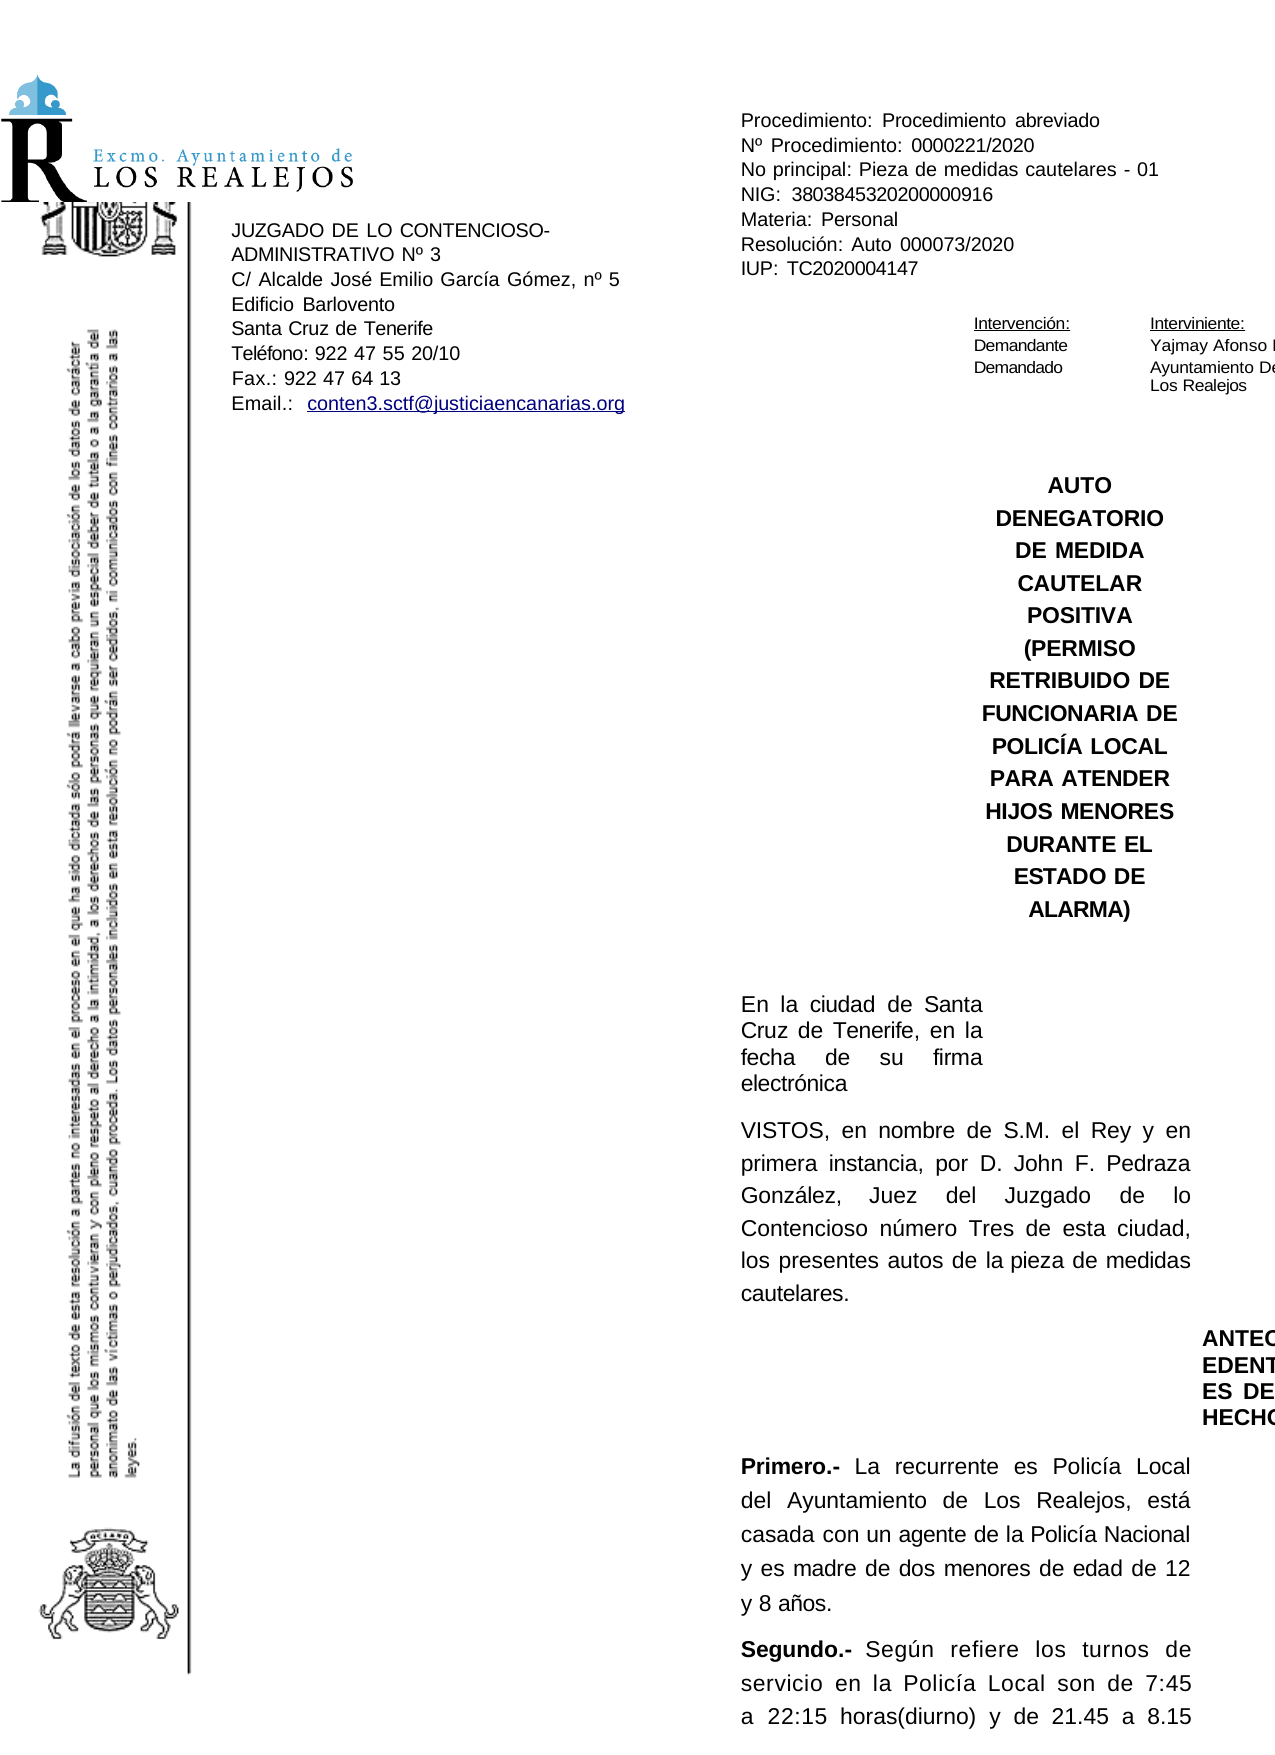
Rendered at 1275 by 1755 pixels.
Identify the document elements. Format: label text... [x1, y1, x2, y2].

text JUZGADO DE LO CONTENCIOSO- ADMINISTRATIVO Nº 3 [231, 218, 551, 266]
text No principal: Pieza de medidas cautelares - 01 NIG: 3803845320200000916 [741, 158, 1163, 206]
text Primero.- La recurrente es Policía Local del Ayuntamiento de Los Realejos, está casada con un agente de la Policía Nacional y es madre de dos menores de edad de 12 y 8 años. [741, 1453, 1191, 1616]
text Email.: conten3.sctf@justiciaencanarias.org [231, 391, 630, 414]
table_cell Demandado [969, 357, 1110, 406]
text En la ciudad de Santa Cruz de Tenerife, en la fecha de su firma electrónica [741, 991, 982, 1096]
table_header Intervención: [969, 305, 1110, 335]
subtitle AUTO DENEGATORIO DE MEDIDA CAUTELAR POSITIVA (PERMISO RETRIBUIDO DE FUNCIONARIA DE POLICÍA LOCAL PARA ATENDER HIJOS MENORES DURANTE EL ESTADO DE ALARMA) [981, 472, 1178, 922]
text Fax.: 922 47 64 13 [199, 367, 630, 389]
text Procedimiento: Procedimiento abreviado Nº Procedimiento: 0000221/2020 [741, 109, 1103, 156]
table_cell Yajmay Afonso Izquierdo [1110, 335, 1275, 357]
text Segundo.- Según refiere los turnos de servicio en la Policía Local son de 7:45 a 22:15 horas(diurno) y de 21.45 a 8.15 [741, 1636, 1191, 1729]
table_header Interviniente: [1110, 305, 1275, 335]
text Santa Cruz de Tenerife Teléfono: 922 47 55 20/10 [231, 317, 461, 364]
text Materia: Personal [741, 208, 1204, 230]
text Resolución: Auto 000073/2020 IUP: TC2020004147 [741, 232, 1017, 280]
table_cell Ayuntamiento De Los Realejos [1110, 357, 1275, 406]
subtitle ANTECEDENTES DE HECHO [1202, 1325, 1275, 1431]
text VISTOS, en nombre de S.M. el Rey y en primera instancia, por D. John F. Pedraza González, Juez del Juzgado de lo Contencioso número Tres de esta ciudad, los presentes autos de la pieza de medidas cautelares. [741, 1117, 1191, 1306]
text C/ Alcalde José Emilio García Gómez, nº 5 Edificio Barlovento [231, 268, 622, 315]
table_cell Demandante [969, 335, 1110, 357]
